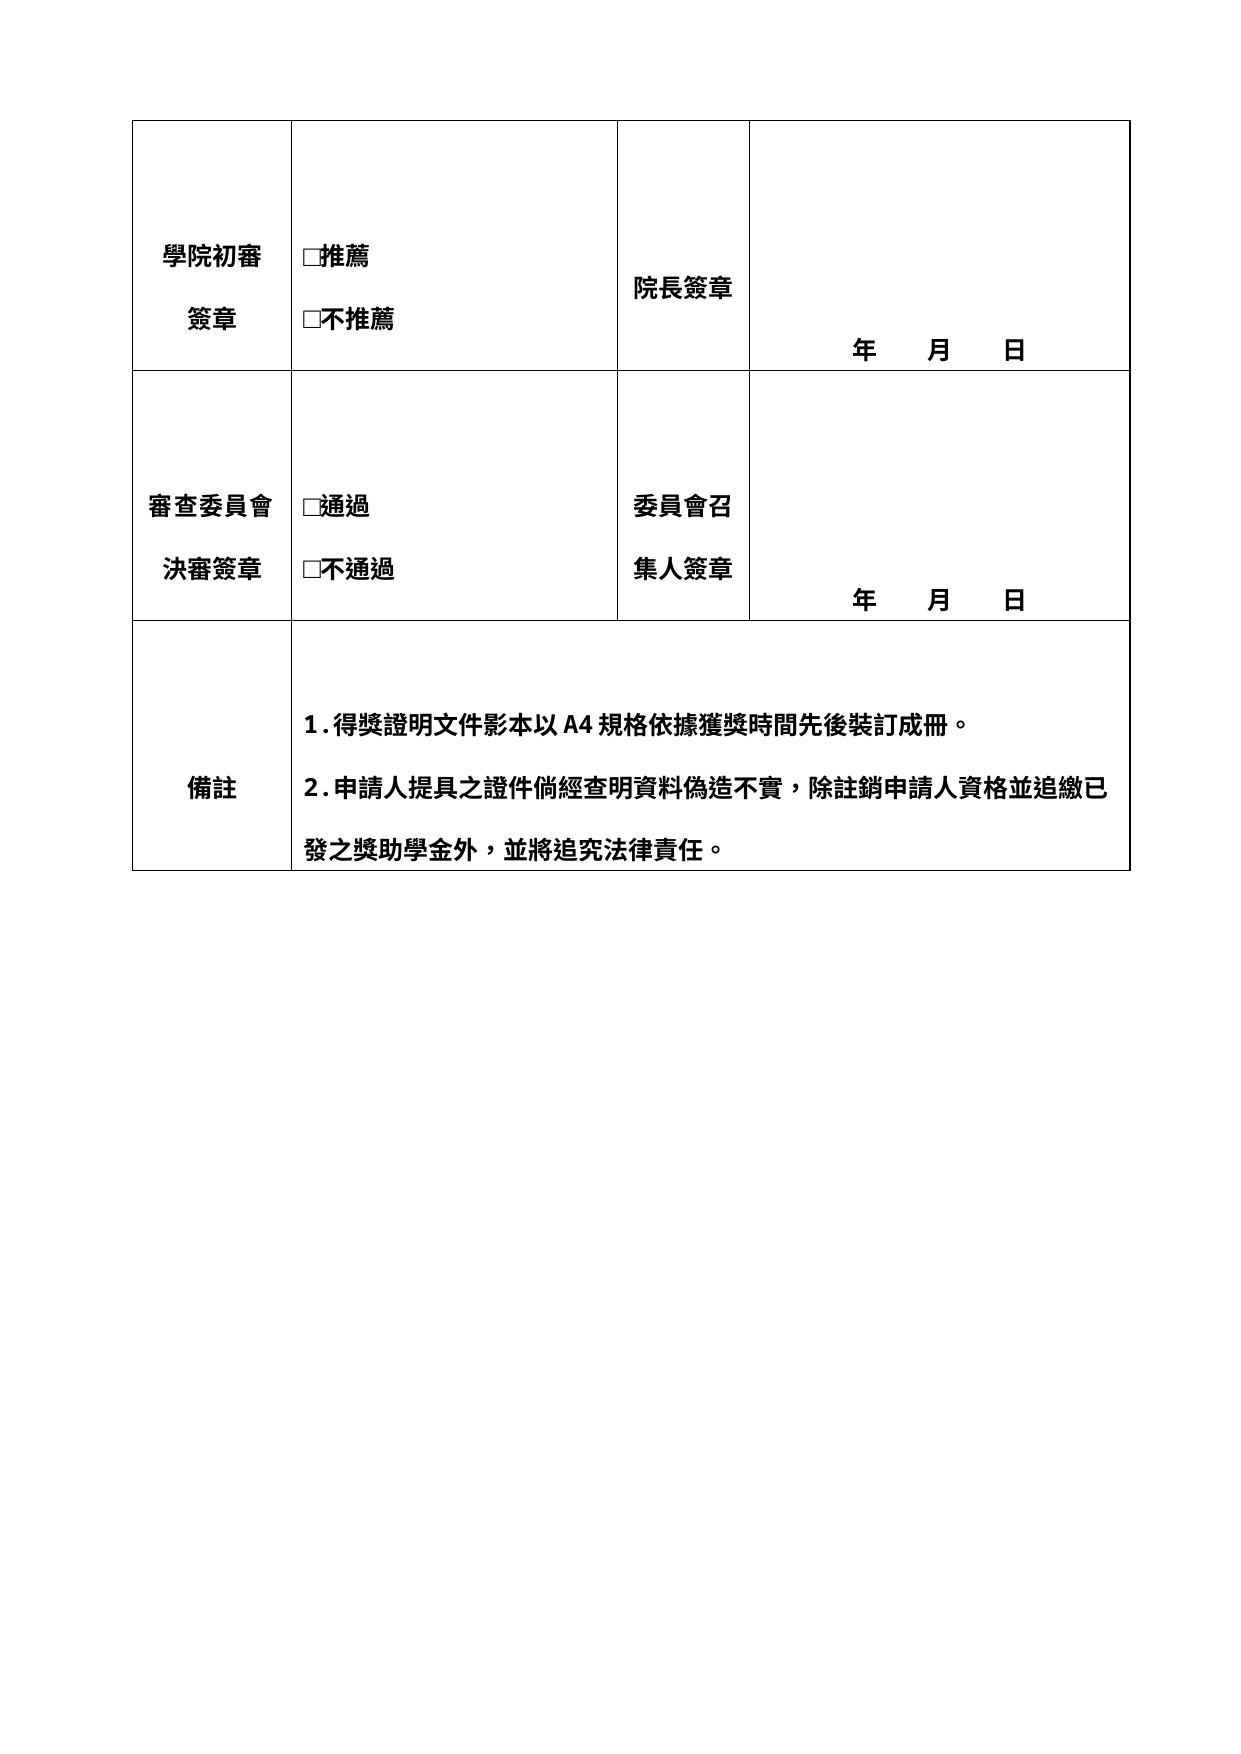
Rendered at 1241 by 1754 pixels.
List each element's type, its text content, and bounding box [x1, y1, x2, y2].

table_cell □推薦 □不推薦 [292, 121, 617, 369]
table_cell 審查委員會決審簽章 [133, 371, 291, 619]
table_cell 委員會召集人簽章 [618, 371, 749, 619]
table_cell 1.得獎證明文件影本以A4規格依據獲獎時間先後裝訂成冊。 2.申請人提具之證件倘經查明資料偽造不實，除註銷申請人資格並追繳已發之獎助學金外，並將追究法律責任。 [292, 621, 1129, 869]
table_cell 備註 [133, 621, 291, 869]
table_cell 院長簽章 [618, 121, 749, 369]
table_cell [750, 121, 1129, 288]
table_cell 學院初審 簽章 [133, 121, 291, 369]
table_cell [750, 371, 1129, 494]
table_cell 年 月 日 [750, 496, 1129, 619]
table_cell □通過 □不通過 [292, 371, 617, 619]
table_cell 年 月 日 [750, 289, 1129, 369]
